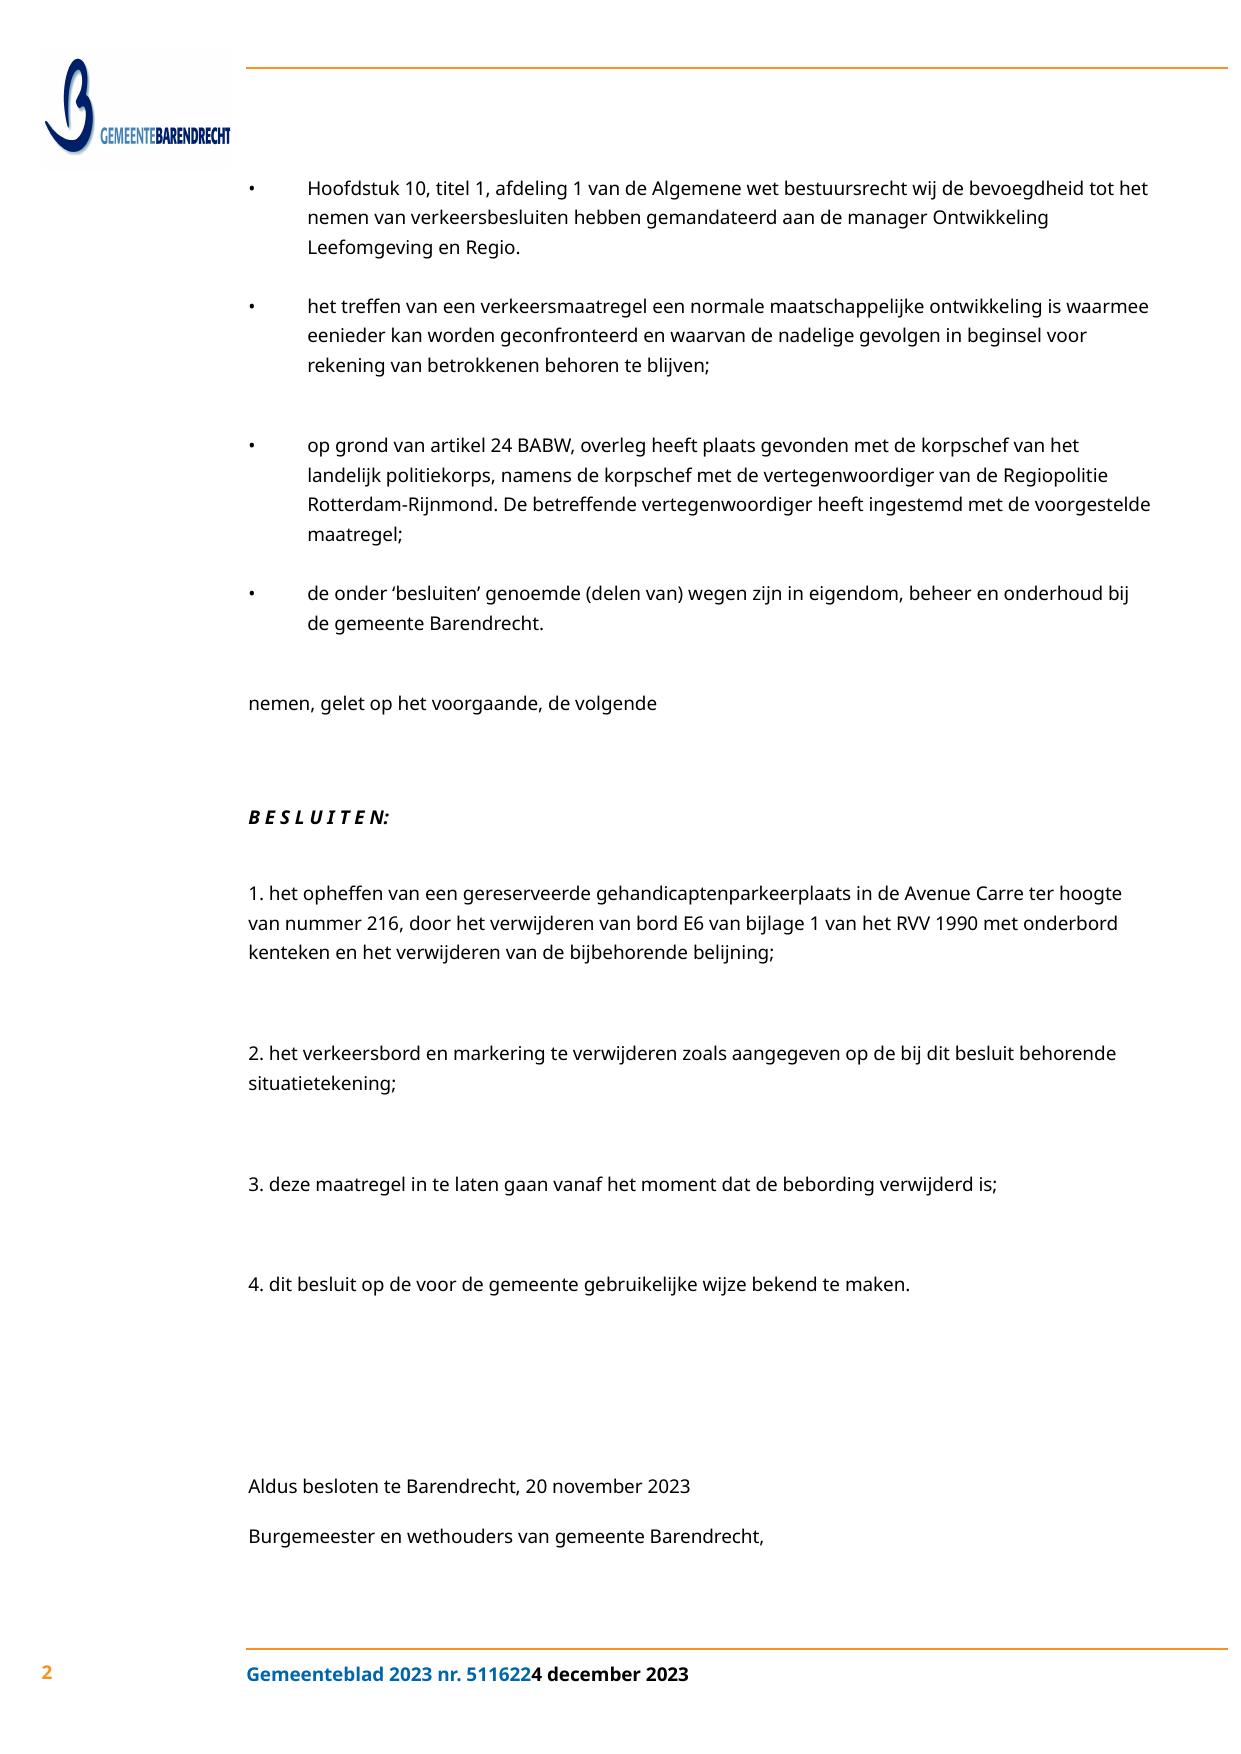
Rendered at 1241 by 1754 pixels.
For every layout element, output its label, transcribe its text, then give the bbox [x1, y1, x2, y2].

list het treffen van een verkeersmaatregel een normale maatschappelijke ontwikkeling is waarmee eenieder kan worden geconfronteerd en waarvan de nadelige gevolgen in beginsel voor rekening van betrokkenen behoren te blijven; [248, 293, 1152, 378]
text nemen, gelet op het voorgaande, de volgende [248, 690, 1152, 716]
text 4. dit besluit op de voor de gemeente gebruikelijke wijze bekend te maken. [248, 1272, 1152, 1297]
text B E S L U I T E N: [248, 804, 1152, 830]
text 3. deze maatregel in te laten gaan vanaf het moment dat de bebording verwijderd is; [248, 1171, 1152, 1196]
picture [41, 47, 231, 172]
list Hoofdstuk 10, titel 1, afdeling 1 van de Algemene wet bestuursrecht wij de bevoegdheid tot het nemen van verkeersbesluiten hebben gemandateerd aan de manager Ontwikkeling Leefomgeving en Regio. [248, 175, 1152, 260]
text Aldus besloten te Barendrecht, 20 november 2023 [248, 1473, 1152, 1499]
list op grond van artikel 24 BABW, overleg heeft plaats gevonden met de korpschef van het landelijk politiekorps, namens de korpschef met de vertegenwoordiger van de Regiopolitie Rotterdam-Rijnmond. De betreffende vertegenwoordiger heeft ingestemd met de voorgestelde maatregel; [248, 432, 1152, 547]
text 2. het verkeersbord en markering te verwijderen zoals aangegeven op de bij dit besluit behorende situatietekening; [248, 1040, 1152, 1096]
text 1. het opheffen van een gereserveerde gehandicaptenparkeerplaats in de Avenue Carre ter hoogte van nummer 216, door het verwijderen van bord E6 van bijlage 1 van het RVV 1990 met onderbord kenteken en het verwijderen van de bijbehorende belijning; [248, 880, 1152, 965]
text Burgemeester en wethouders van gemeente Barendrecht, [248, 1524, 1152, 1549]
list de onder ‘besluiten’ genoemde (delen van) wegen zijn in eigendom, beheer en onderhoud bij de gemeente Barendrecht. [248, 580, 1152, 636]
